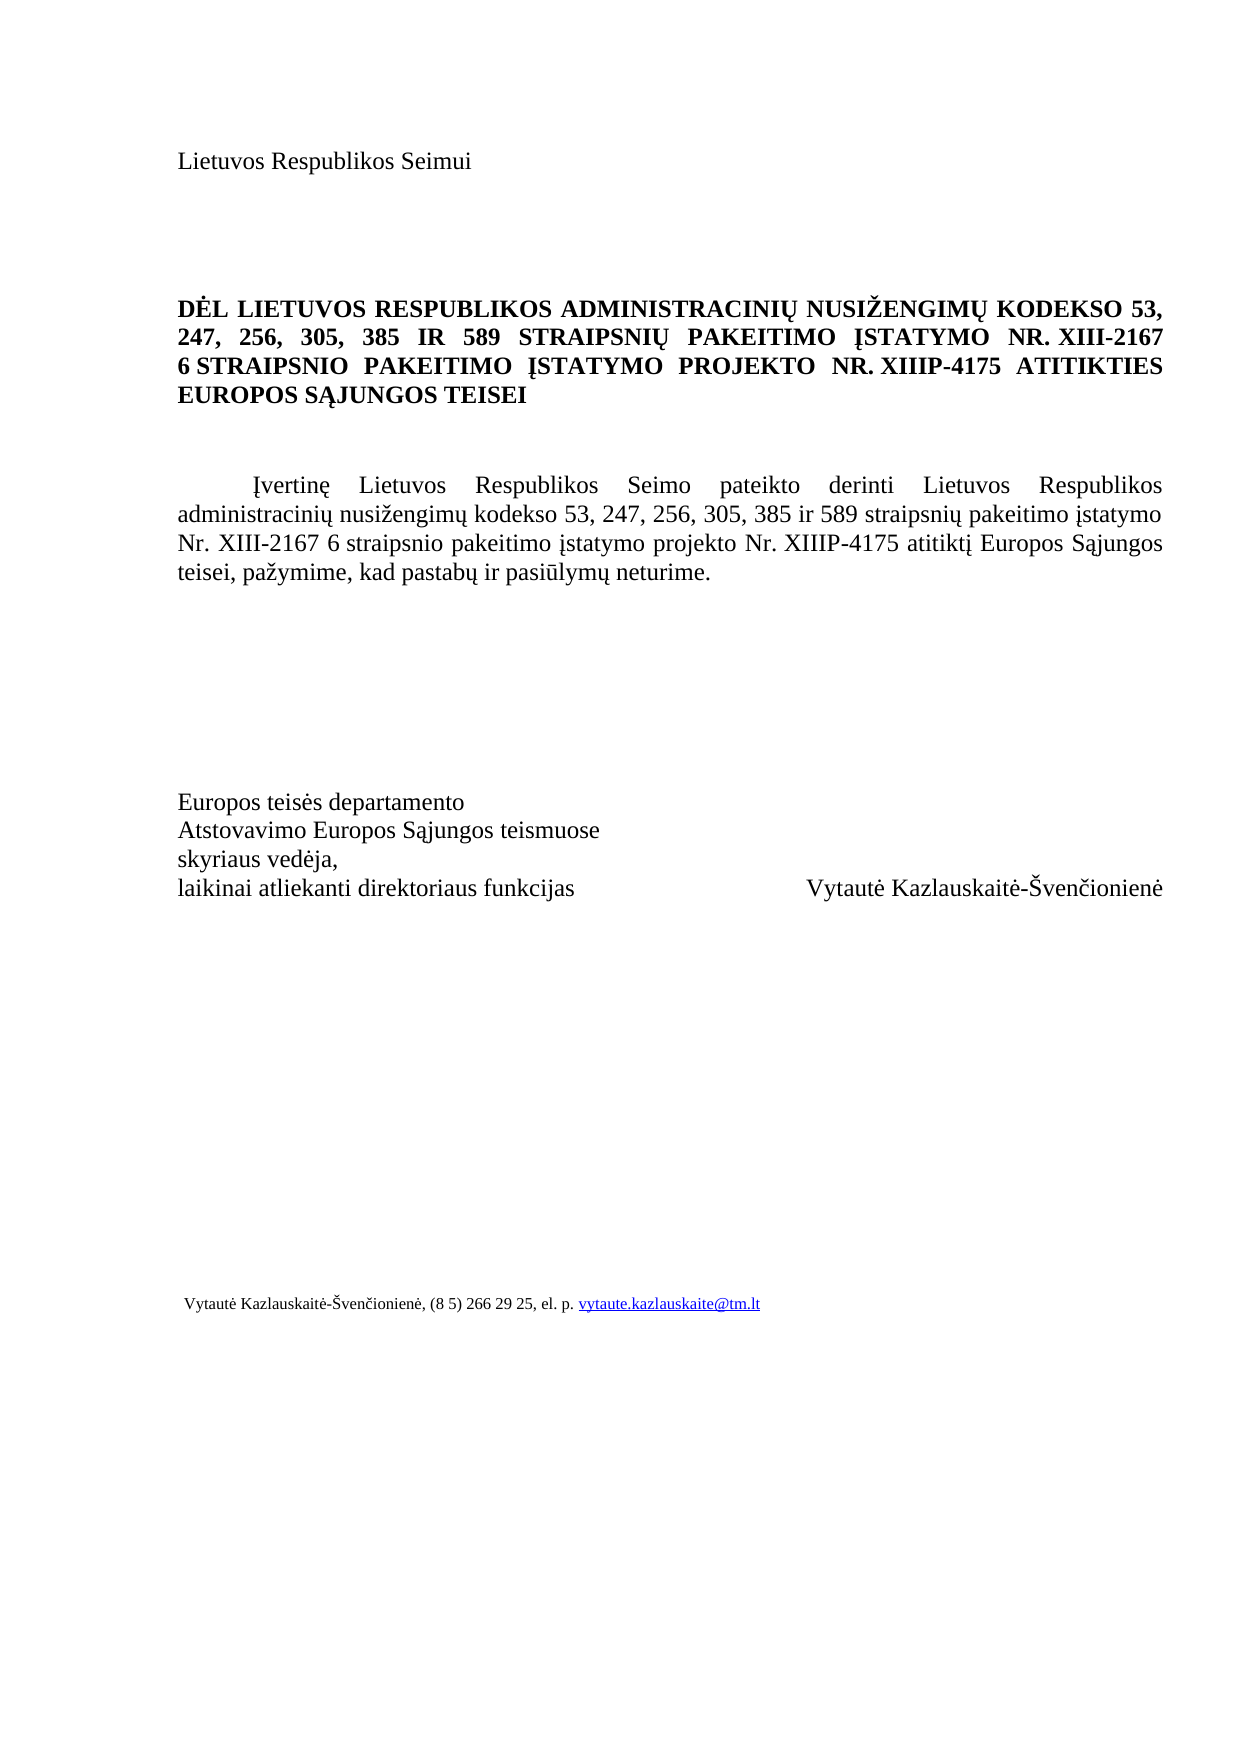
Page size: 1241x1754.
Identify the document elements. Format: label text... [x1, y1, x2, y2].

text Atstovavimo Europos Sąjungos teismuose [177, 815, 1163, 844]
text skyriaus vedėja, [177, 844, 1163, 873]
text Vytautė Kazlauskaitė-Švenčionienė, (8 5) 266 29 25, el. p. vytaute.kazlauskaite@tm.lt [177, 1286, 1163, 1315]
text Įvertinę Lietuvos Respublikos Seimo pateikto derinti Lietuvos Respublikos administracinių nusižengimų kodekso 53, 247, 256, 305, 385 ir 589 straipsnių pakeitimo įstatymo Nr. XIII-2167 6 straipsnio pakeitimo įstatymo projekto Nr. XIIIP‑4175 atitiktį Europos Sąjungos teisei, pažymime, kad pastabų ir pasiūlymų neturime. [177, 470, 1163, 585]
text laikinai atliekanti direktoriaus funkcijas Vytautė Kazlauskaitė-Švenčionienė [177, 873, 1163, 902]
text Lietuvos Respublikos Seimui [177, 146, 1130, 174]
text Dėl LIETUVOS RESPUBLIKOS ADMINISTRACINIŲ NUSIŽENGIMŲ KODEKSO 53, 247, 256, 305, 385 IR 589 STRAIPSNIŲ PAKEITIMO ĮSTATYMO NR. XIII-2167 6 STRAIPSNIO PAKEITIMO ĮSTATYMO PROJEKTO Nr. XIIIP‑4175 atitikties Europos Sąjungos teisei [177, 294, 1163, 409]
text Europos teisės departamento [177, 787, 1163, 815]
